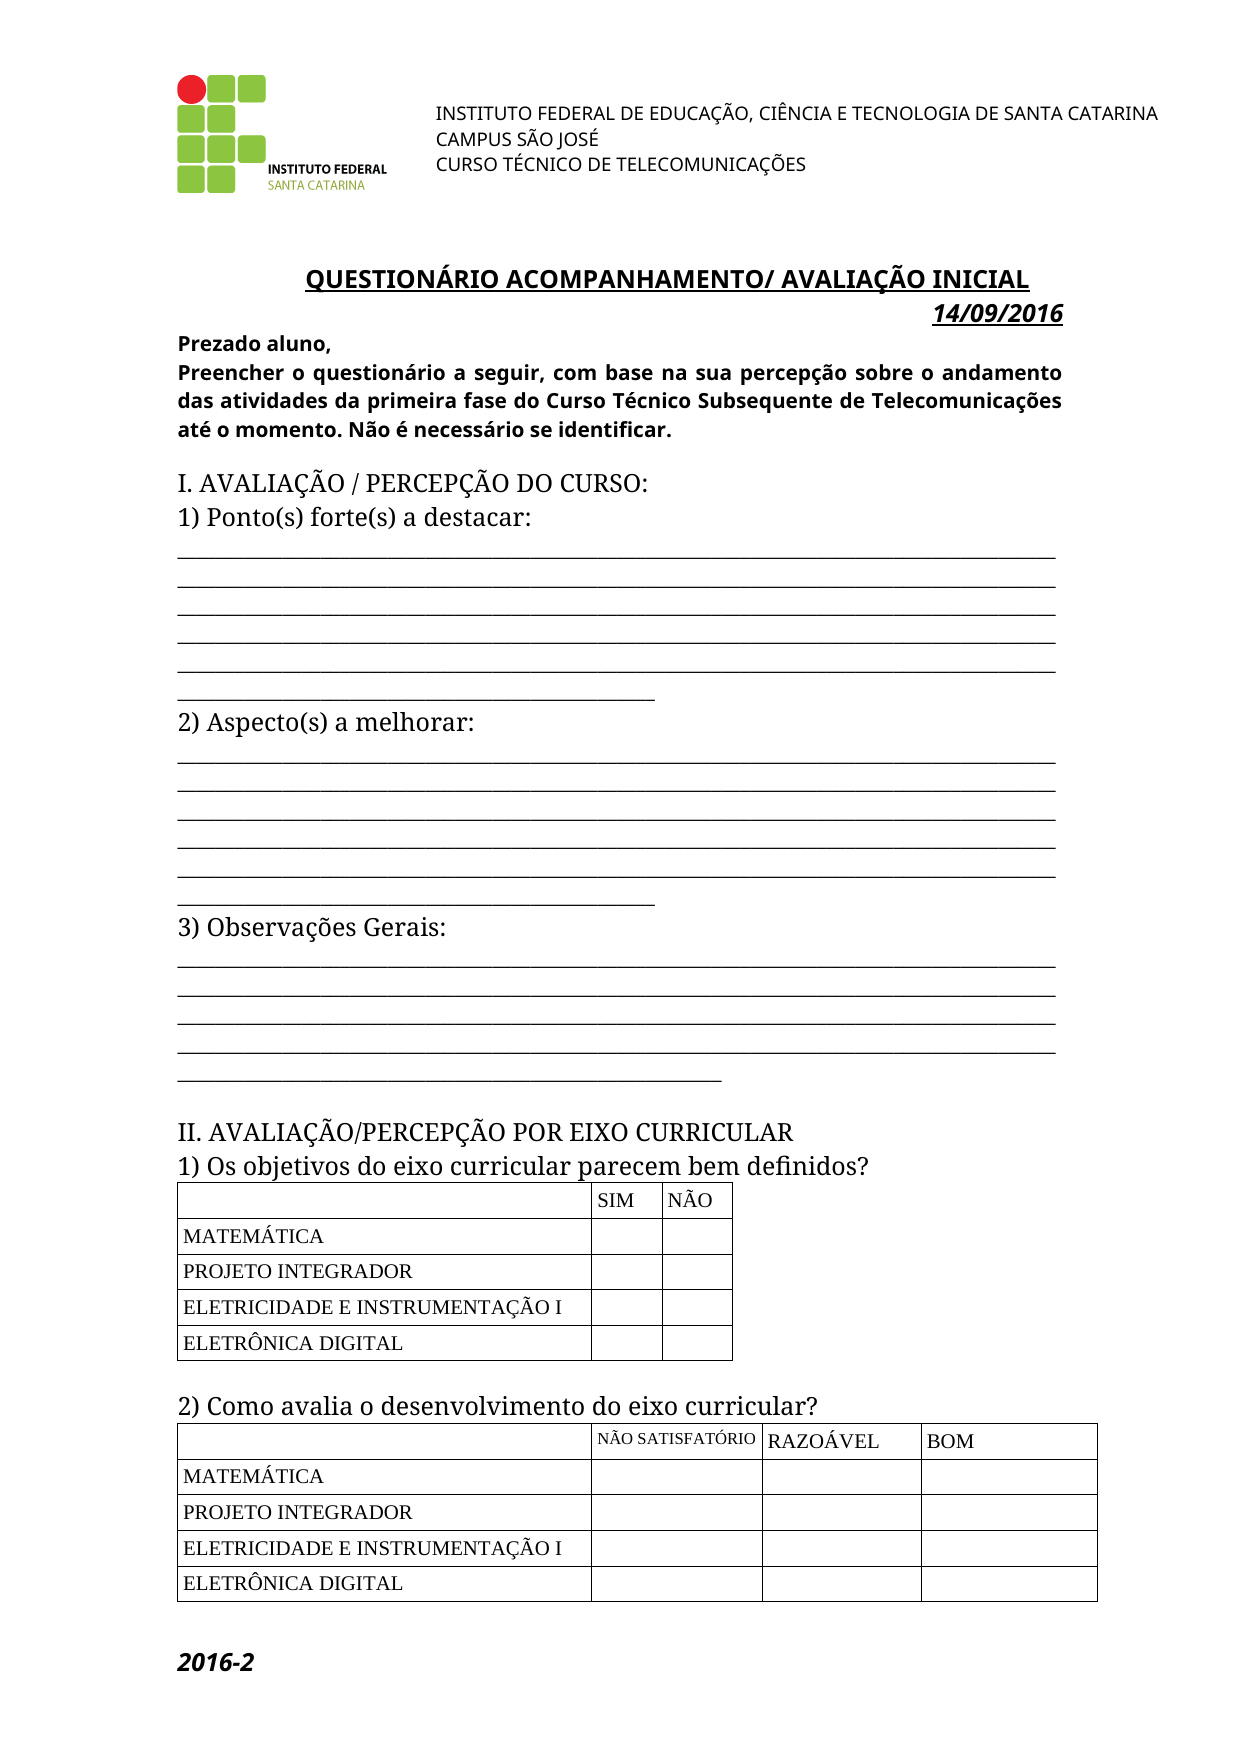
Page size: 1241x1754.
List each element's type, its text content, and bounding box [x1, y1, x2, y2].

table_cell [592, 1495, 762, 1530]
text QUESTIONÁRIO ACOMPANHAMENTO/ AVALIAÇÃO INICIAL [177, 261, 1063, 296]
table_cell [922, 1495, 1097, 1530]
text 3) Observações Gerais: [177, 909, 1063, 943]
table_cell [592, 1290, 662, 1325]
table_cell [922, 1567, 1097, 1601]
text ______________________________________________________________________________________________________________________________________________________________________________________________________________________________________________________________________________________________________________________________________________________________________________________________________________________________________________________________________________________________________________________________ [177, 739, 1063, 909]
table_header NÃO SATISFATÓRIO [592, 1424, 762, 1459]
text 2) Aspecto(s) a melhorar: [177, 705, 1063, 739]
table_cell [663, 1255, 732, 1289]
table_cell [763, 1460, 921, 1494]
table_header BOM [922, 1424, 1097, 1459]
table_header RAZOÁVEL [763, 1424, 921, 1459]
table_cell [592, 1460, 762, 1494]
table_cell [663, 1219, 732, 1253]
table_cell [663, 1326, 732, 1360]
text 1) Os objetivos do eixo curricular parecem bem definidos? [177, 1148, 1063, 1182]
table_cell MATEMÁTICA [178, 1219, 591, 1253]
table_cell [592, 1219, 662, 1253]
text 14/09/2016 [177, 296, 1063, 329]
table_cell PROJETO INTEGRADOR [178, 1495, 591, 1530]
table_cell [922, 1460, 1097, 1494]
table_cell [763, 1495, 921, 1530]
table_cell PROJETO INTEGRADOR [178, 1255, 591, 1289]
table_cell [922, 1531, 1097, 1566]
text 2) Como avalia o desenvolvimento do eixo curricular? [177, 1389, 1063, 1423]
text _________________________________________________________________________________________________________________________________________________________________________________________________________________________________________________________________________________________________________________________________________________________________________________________________________________________________________ [177, 943, 1063, 1086]
table_header [178, 1183, 591, 1218]
table_cell [763, 1567, 921, 1601]
table_header SIM [592, 1183, 662, 1218]
text I. AVALIAÇÃO / PERCEPÇÃO DO CURSO: [177, 466, 1063, 500]
text 1) Ponto(s) forte(s) a destacar: [177, 500, 1063, 534]
table_cell ELETRÔNICA DIGITAL [178, 1567, 591, 1601]
table_cell [763, 1531, 921, 1566]
table_header [178, 1424, 591, 1459]
table_cell [592, 1567, 762, 1601]
picture [177, 75, 387, 193]
text Preencher o questionário a seguir, com base na sua percepção sobre o andamento das atividades da primeira fase do Curso Técnico Subsequente de Telecomunicações até o momento. Não é necessário se identificar. [177, 358, 1063, 443]
text II. AVALIAÇÃO/PERCEPÇÃO POR EIXO CURRICULAR [177, 1114, 1063, 1148]
table_cell MATEMÁTICA [178, 1460, 591, 1494]
text Prezado aluno, [177, 329, 1063, 358]
table_cell ELETRICIDADE E INSTRUMENTAÇÃO I [178, 1531, 591, 1566]
table_cell ELETRICIDADE E INSTRUMENTAÇÃO I [178, 1290, 591, 1325]
table_cell ELETRÔNICA DIGITAL [178, 1326, 591, 1360]
text ______________________________________________________________________________________________________________________________________________________________________________________________________________________________________________________________________________________________________________________________________________________________________________________________________________________________________________________________________________________________________________________________ [177, 534, 1063, 705]
table_header NÃO [663, 1183, 732, 1218]
table_cell [592, 1326, 662, 1360]
table_cell [592, 1255, 662, 1289]
table_cell [663, 1290, 732, 1325]
table_cell [592, 1531, 762, 1566]
